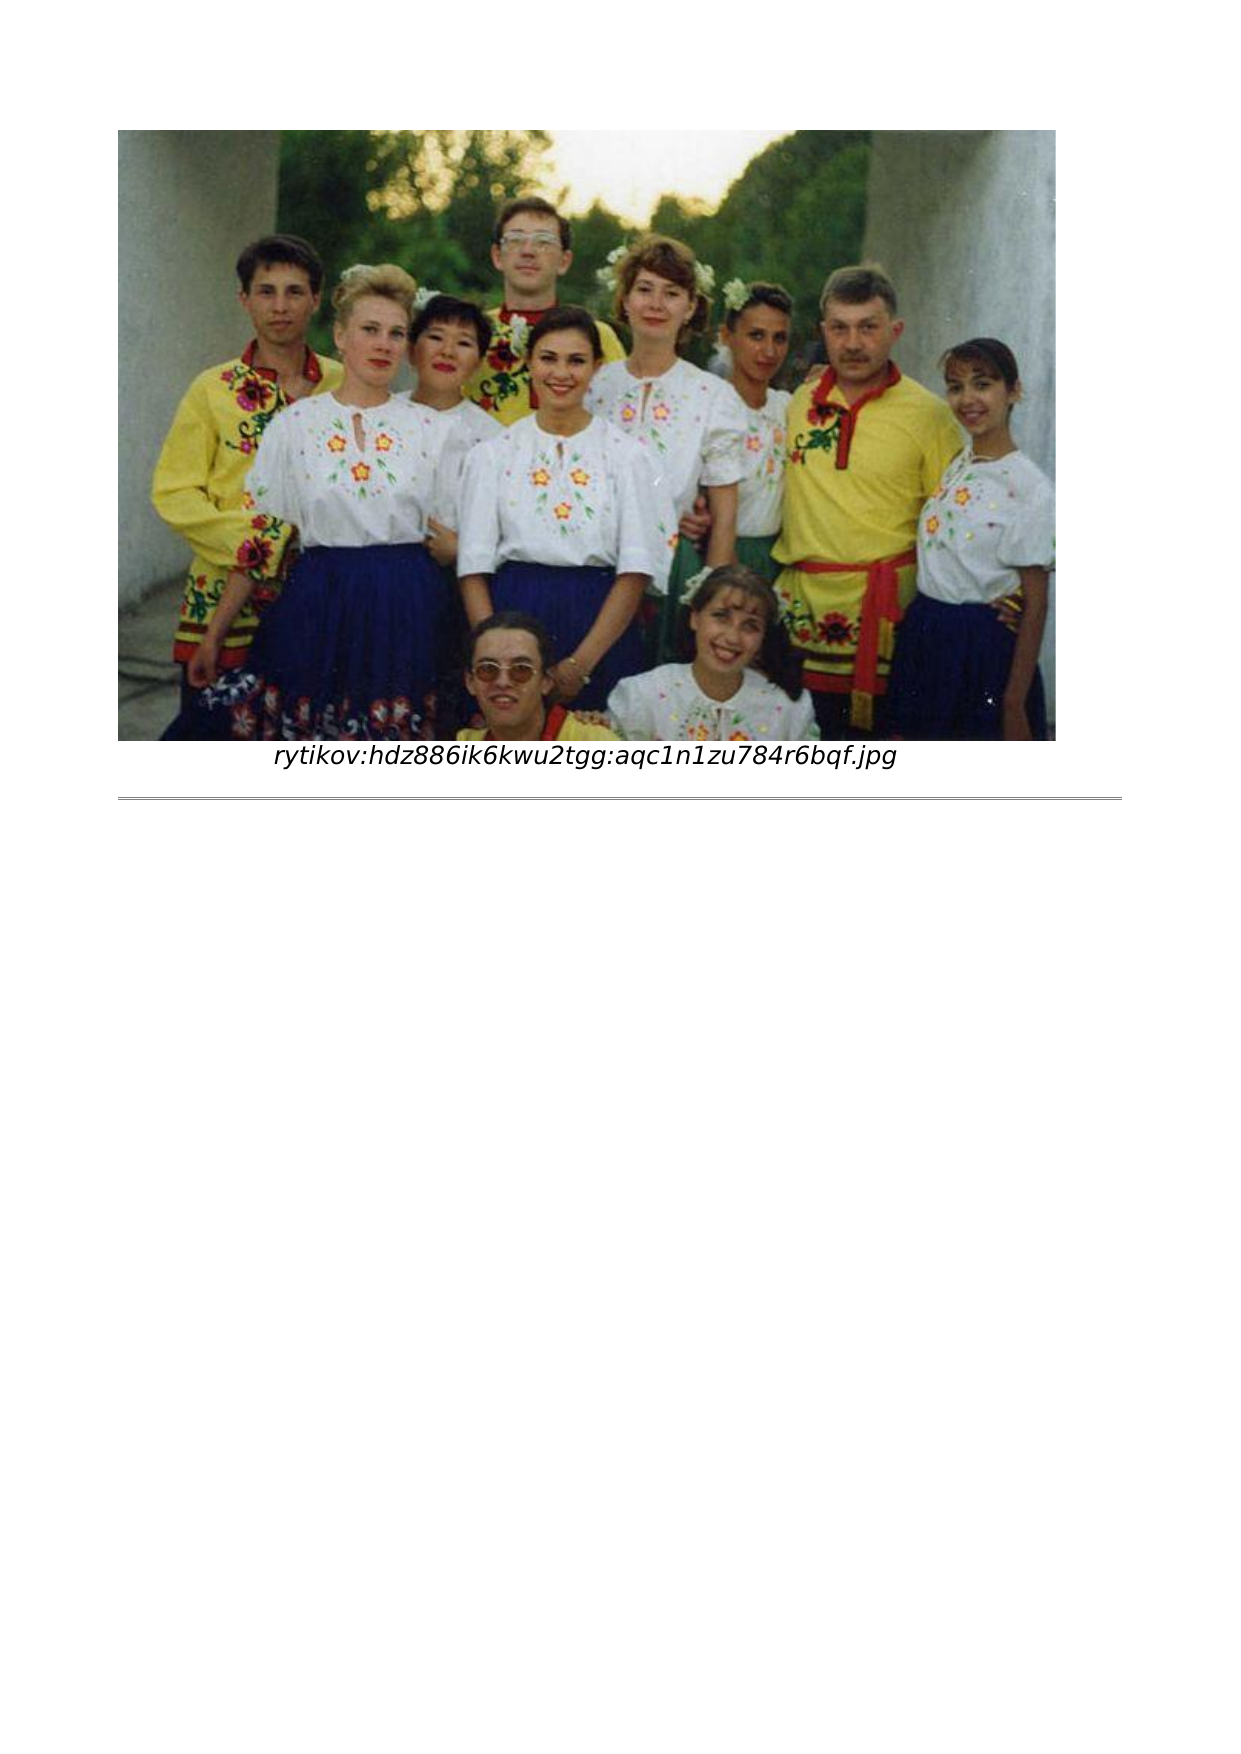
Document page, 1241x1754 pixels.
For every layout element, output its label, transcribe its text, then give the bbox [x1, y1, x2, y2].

picture [118, 130, 1056, 741]
text rytikov:hdz886ik6kwu2tgg:aqc1n1zu784r6bqf.jpg [118, 741, 1056, 770]
